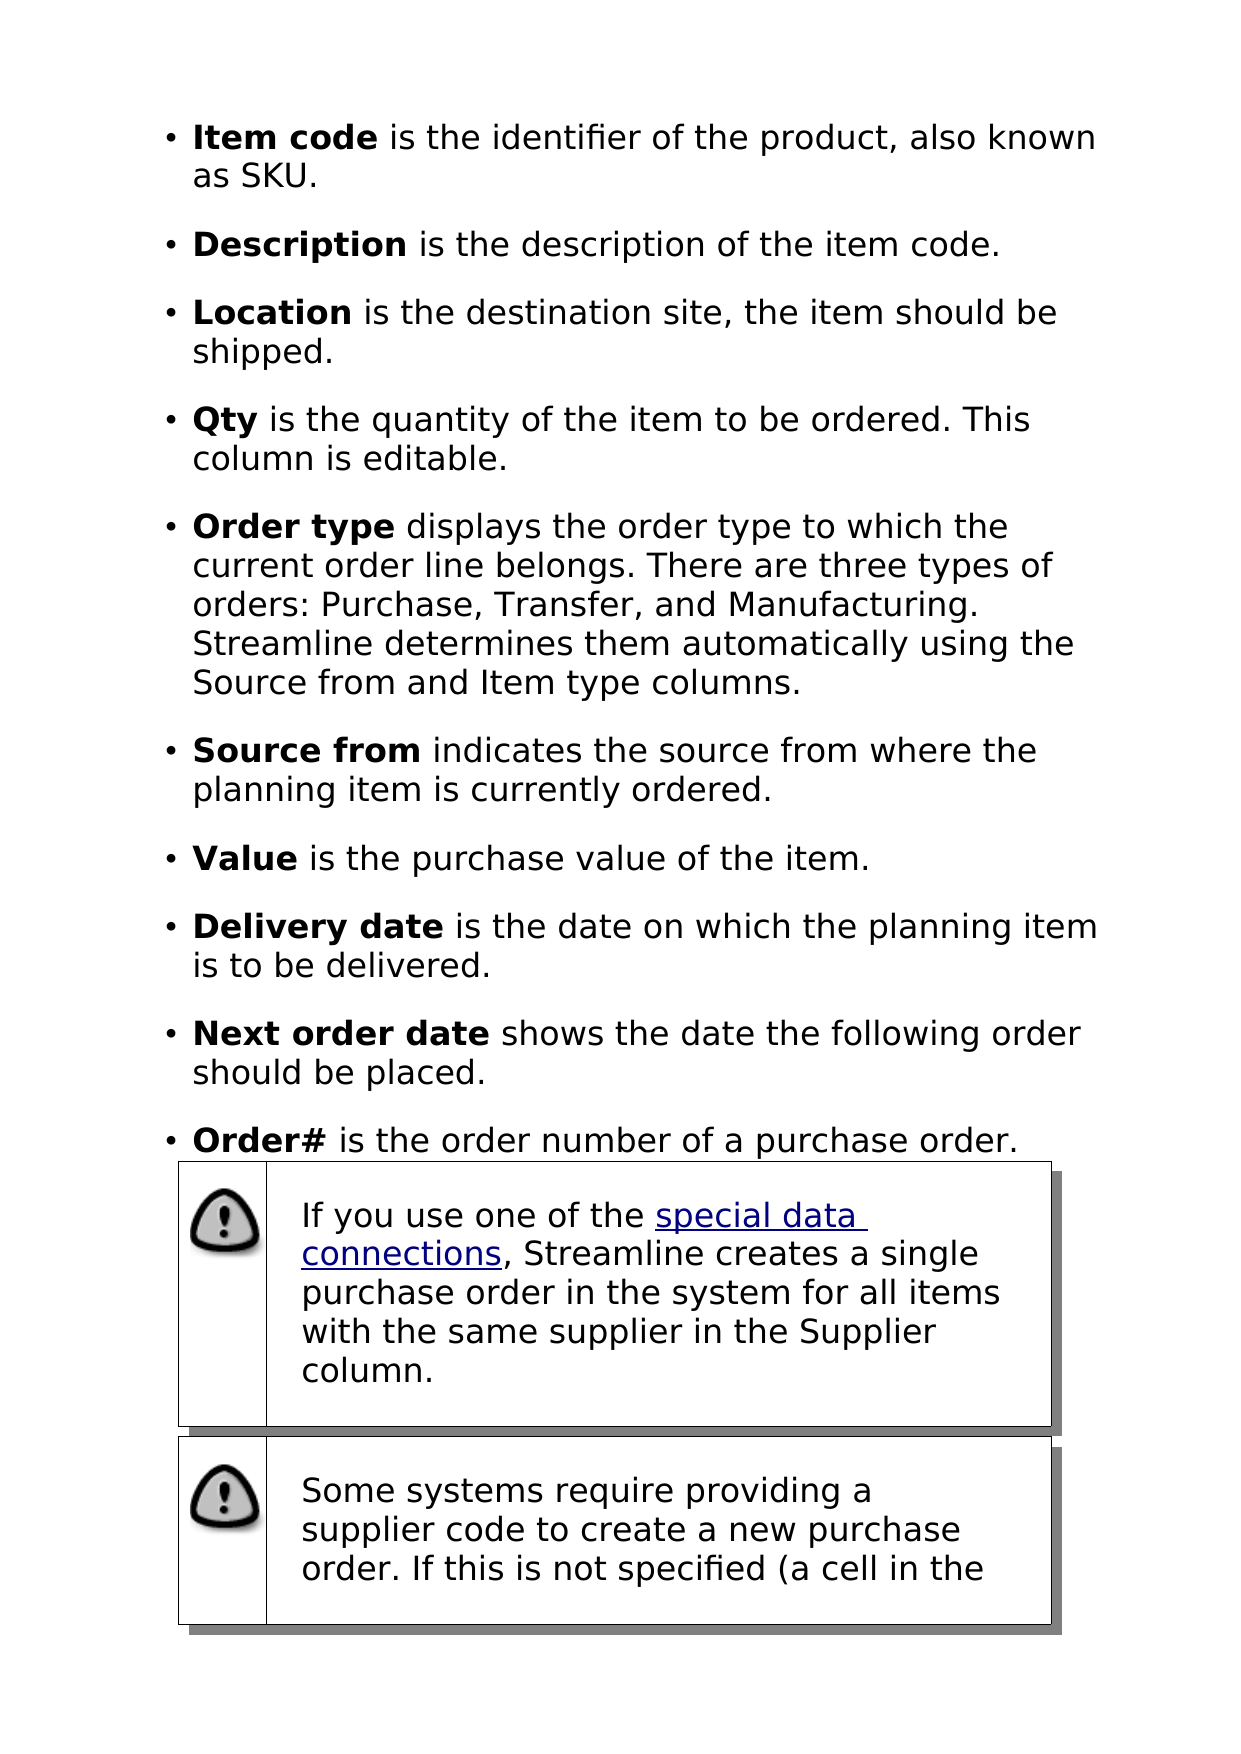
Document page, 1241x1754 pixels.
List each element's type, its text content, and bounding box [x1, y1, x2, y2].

list Source from indicates the source from where the planning item is currently ordered. [177, 732, 1122, 809]
list Delivery date is the date on which the planning item is to be delivered. [177, 907, 1122, 985]
list Order type displays the order type to which the current order line belongs. There are three types of orders: Purchase, Transfer, and Manufacturing. Streamline determines them automatically using the Source from and Item type columns. [177, 508, 1122, 702]
list Order# is the order number of a purchase order. [177, 1122, 1122, 1161]
table_header [179, 1162, 266, 1426]
table_header Some systems require providing a supplier code to create a new purchase order. If this is not specified (a cell in the [267, 1437, 1051, 1624]
list Description is the description of the item code. [177, 225, 1122, 264]
picture [190, 1184, 266, 1260]
list Qty is the quantity of the item to be ordered. This column is editable. [177, 401, 1122, 478]
table_header [179, 1437, 266, 1624]
list Value is the purchase value of the item. [177, 839, 1122, 878]
list Item code is the identifier of the product, also known as SKU. [177, 118, 1122, 196]
table_header If you use one of the special data connections, Streamline creates a single purchase order in the system for all items with the same supplier in the Supplier column. [267, 1162, 1051, 1426]
picture [190, 1460, 266, 1536]
list Location is the destination site, the item should be shipped. [177, 294, 1122, 371]
list Next order date shows the date the following order should be placed. [177, 1014, 1122, 1092]
